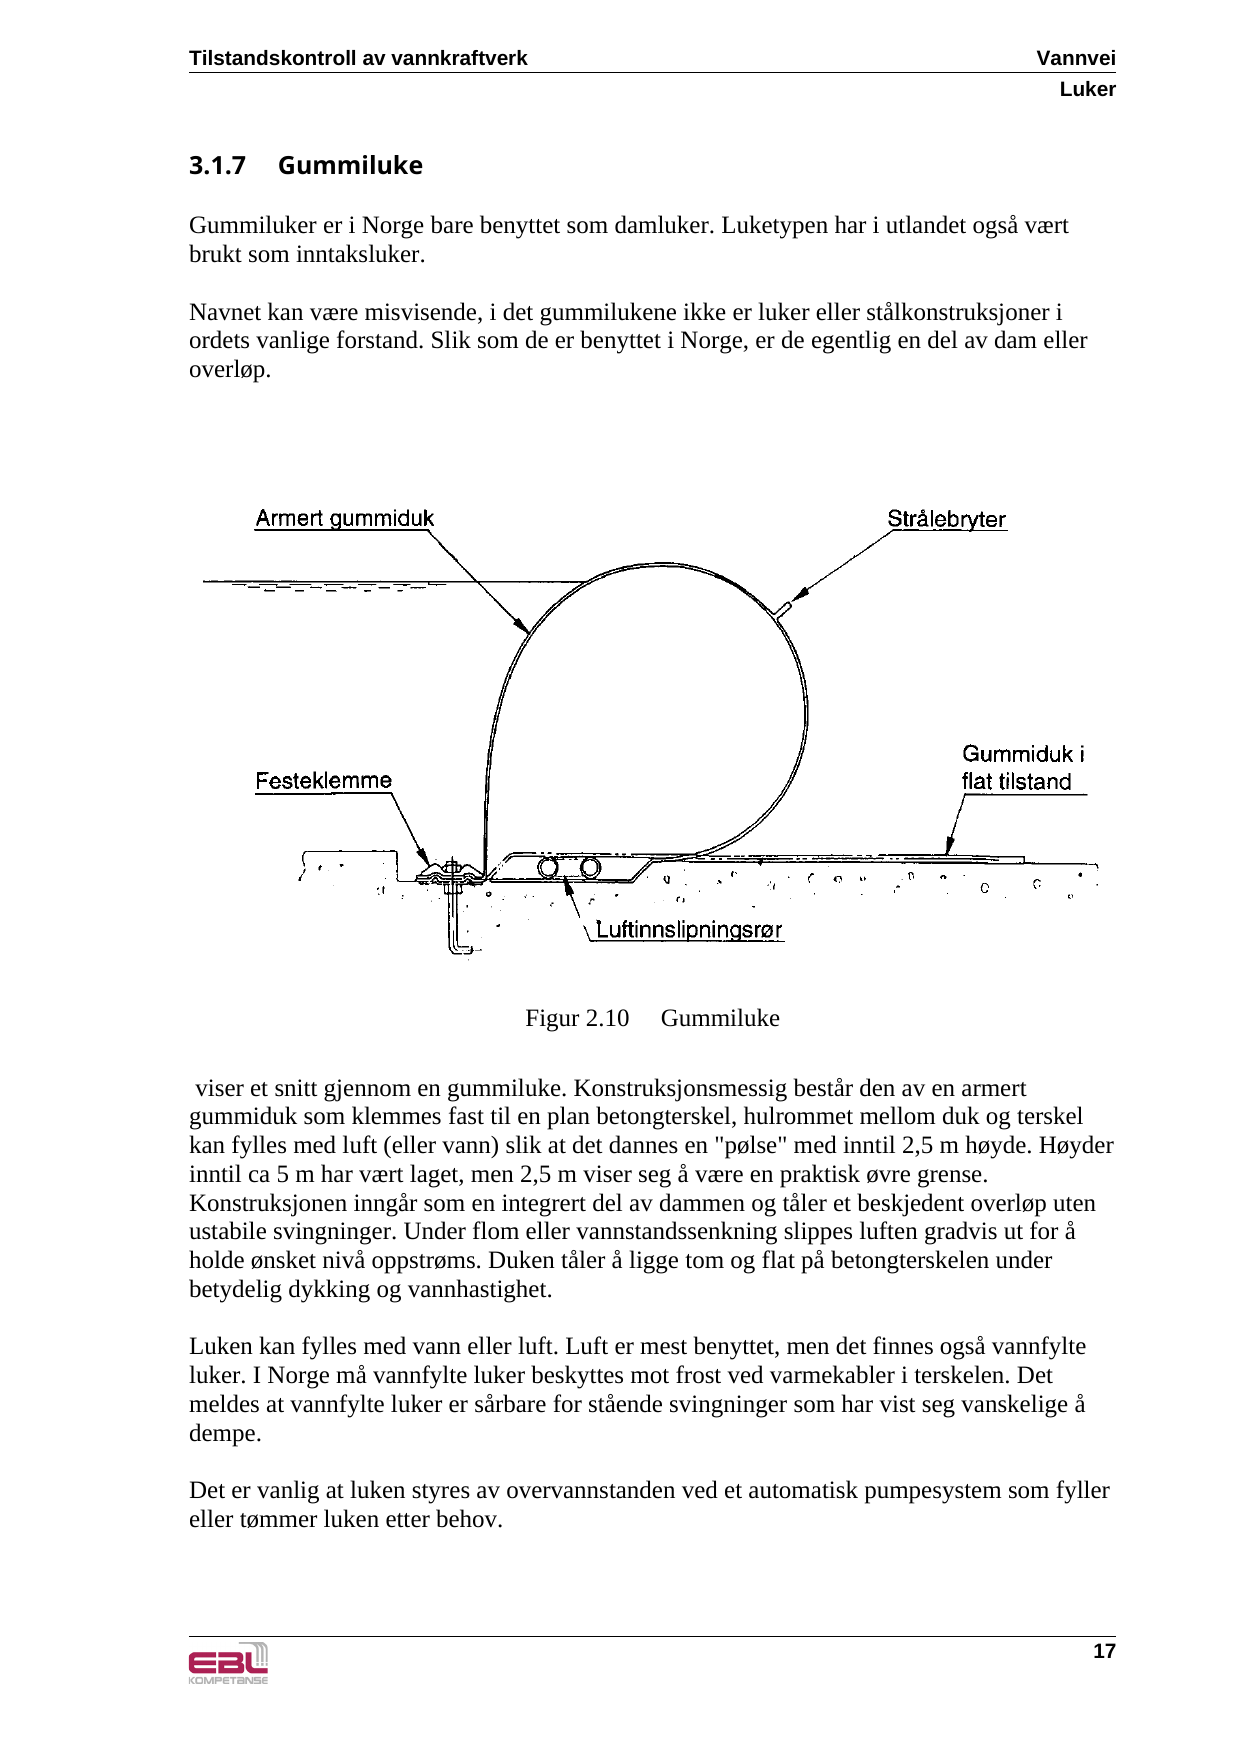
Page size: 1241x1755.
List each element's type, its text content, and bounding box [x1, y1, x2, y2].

text Figur 2.10 Gummiluke [189, 1003, 1116, 1031]
text viser et snitt gjennom en gummiluke. Konstruksjonsmessig består den av en armert gummiduk som klemmes fast til en plan betongterskel, hulrommet mellom duk og terskel kan fylles med luft (eller vann) slik at det dannes en "pølse" med inntil 2,5 m høyde. Høyder inntil ca 5 m har vært laget, men 2,5 m viser seg å være en praktisk øvre grense. Konstruksjonen inngår som en integrert del av dammen og tåler et beskjedent overløp uten ustabile svingninger. Under flom eller vannstandssenkning slippes luften gradvis ut for å holde ønsket nivå oppstrøms. Duken tåler å ligge tom og flat på betongterskelen under betydelig dykking og vannhastighet. [189, 1073, 1116, 1303]
subtitle Gummiluke [189, 148, 1116, 182]
text Det er vanlig at luken styres av overvannstanden ved et automatisk pumpesystem som fyller eller tømmer luken etter behov. [189, 1475, 1116, 1533]
text Gummiluker er i Norge bare benyttet som damluker. Luketypen har i utlandet også vært brukt som inntaksluker. [189, 211, 1116, 268]
text Luken kan fylles med vann eller luft. Luft er mest benyttet, men det finnes også vannfylte luker. I Norge må vannfylte luker beskyttes mot frost ved varmekabler i terskelen. Det meldes at vannfylte luker er sårbare for stående svingninger som har vist seg vanskelige å dempe. [189, 1331, 1116, 1446]
text Navnet kan være misvisende, i det gummilukene ikke er luker eller stålkonstruksjoner i ordets vanlige forstand. Slik som de er benyttet i Norge, er de egentlig en del av dam eller overløp. [189, 297, 1116, 383]
